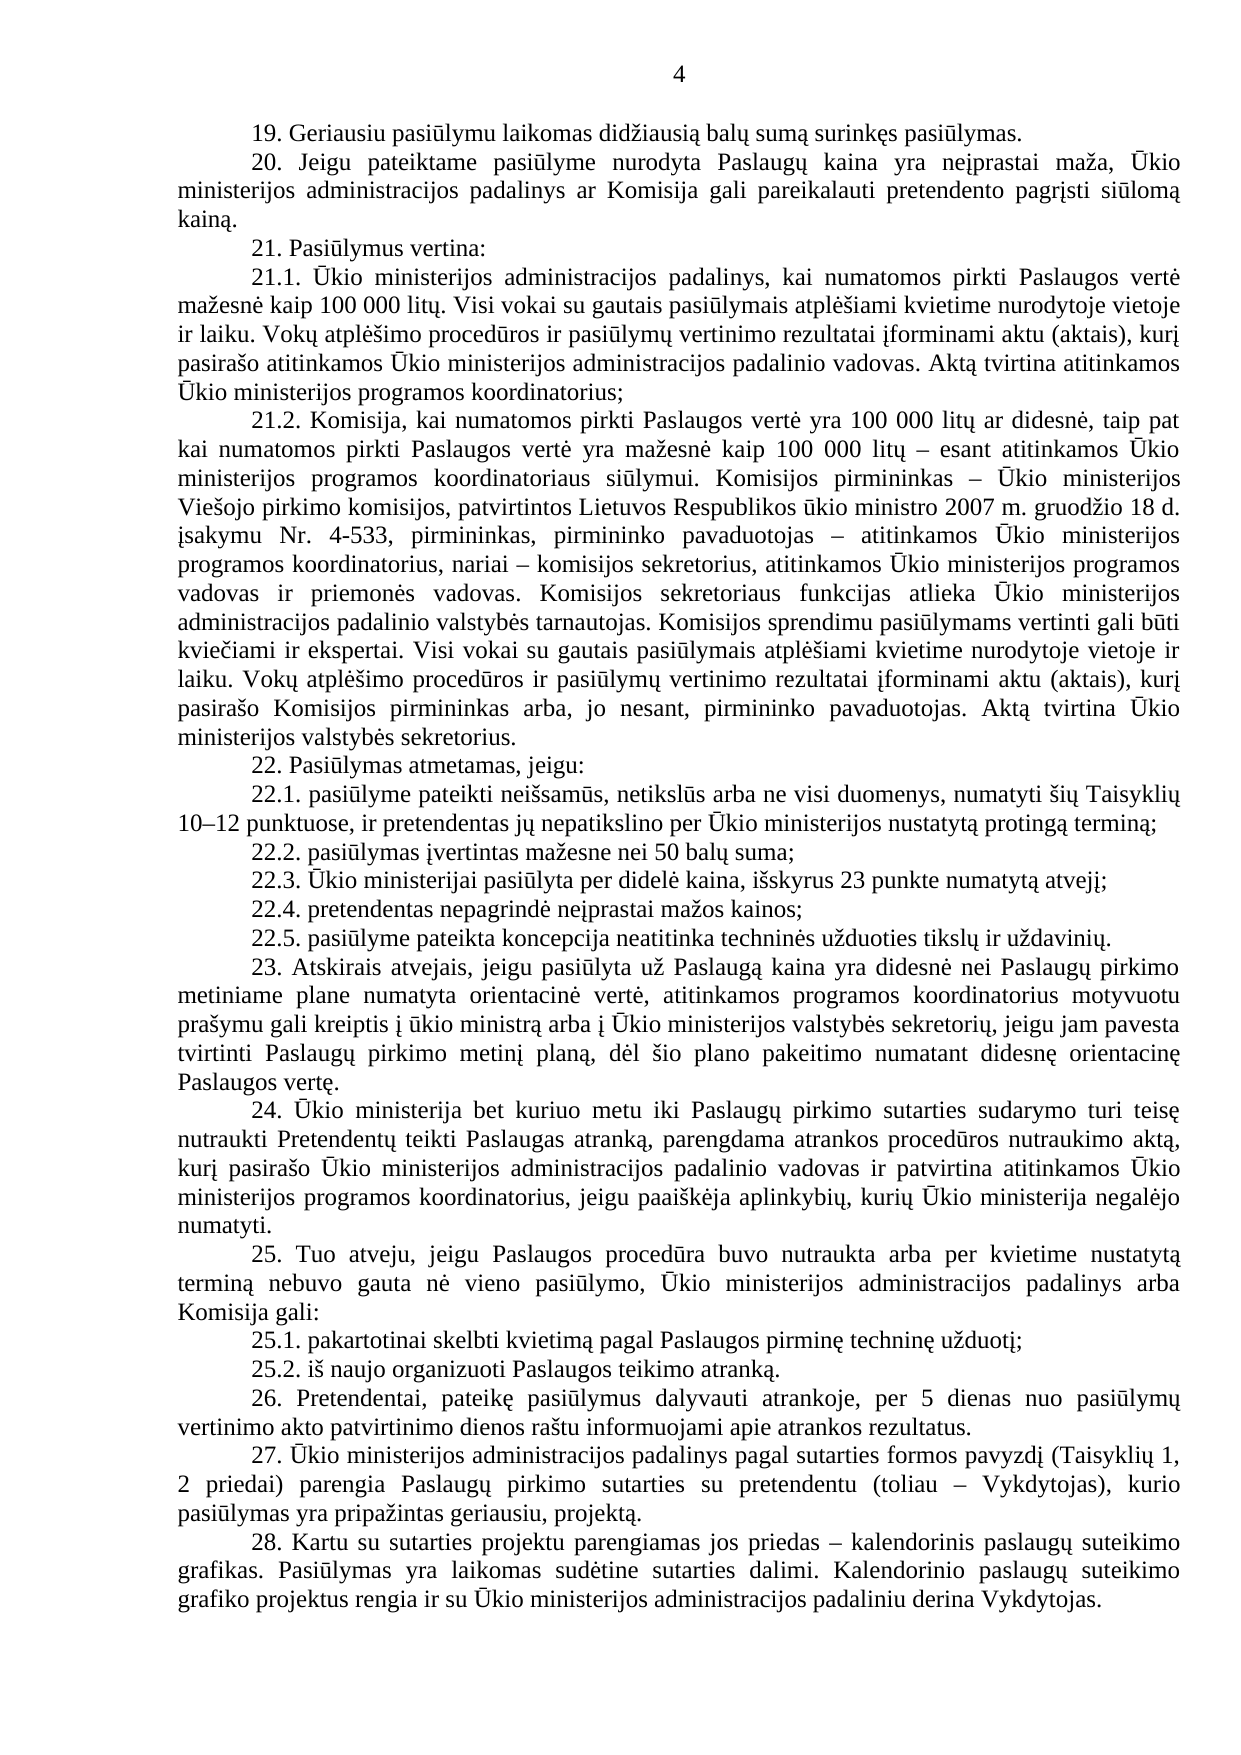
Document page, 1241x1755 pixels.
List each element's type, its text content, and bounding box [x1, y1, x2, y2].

text 25.1. pakartotinai skelbti kvietimą pagal Paslaugos pirminę techninę užduotį; [177, 1326, 1181, 1354]
text 22.4. pretendentas nepagrindė neįprastai mažos kainos; [177, 894, 1181, 923]
text 26. Pretendentai, pateikę pasiūlymus dalyvauti atrankoje, per 5 dienas nuo pasiūlymų vertinimo akto patvirtinimo dienos raštu informuojami apie atrankos rezultatus. [177, 1383, 1181, 1441]
text 21.1. Ūkio ministerijos administracijos padalinys, kai numatomos pirkti Paslaugos vertė mažesnė kaip 100 000 litų. Visi vokai su gautais pasiūlymais atplėšiami kvietime nurodytoje vietoje ir laiku. Vokų atplėšimo procedūros ir pasiūlymų vertinimo rezultatai įforminami aktu (aktais), kurį pasirašo atitinkamos Ūkio ministerijos administracijos padalinio vadovas. Aktą tvirtina atitinkamos Ūkio ministerijos programos koordinatorius; [177, 262, 1181, 406]
text 22.3. Ūkio ministerijai pasiūlyta per didelė kaina, išskyrus 23 punkte numatytą atvejį; [177, 866, 1181, 894]
text 20. Jeigu pateiktame pasiūlyme nurodyta Paslaugų kaina yra neįprastai maža, Ūkio ministerijos administracijos padalinys ar Komisija gali pareikalauti pretendento pagrįsti siūlomą kainą. [177, 147, 1181, 233]
text 19. Geriausiu pasiūlymu laikomas didžiausią balų sumą surinkęs pasiūlymas. [177, 118, 1181, 147]
text 22.1. pasiūlyme pateikti neišsamūs, netikslūs arba ne visi duomenys, numatyti šių Taisyklių 10–12 punktuose, ir pretendentas jų nepatikslino per Ūkio ministerijos nustatytą protingą terminą; [177, 779, 1181, 837]
text 24. Ūkio ministerija bet kuriuo metu iki Paslaugų pirkimo sutarties sudarymo turi teisę nutraukti Pretendentų teikti Paslaugas atranką, parengdama atrankos procedūros nutraukimo aktą, kurį pasirašo Ūkio ministerijos administracijos padalinio vadovas ir patvirtina atitinkamos Ūkio ministerijos programos koordinatorius, jeigu paaiškėja aplinkybių, kurių Ūkio ministerija negalėjo numatyti. [177, 1096, 1181, 1239]
text 25. Tuo atveju, jeigu Paslaugos procedūra buvo nutraukta arba per kvietime nustatytą terminą nebuvo gauta nė vieno pasiūlymo, Ūkio ministerijos administracijos padalinys arba Komisija gali: [177, 1239, 1181, 1326]
text 22.5. pasiūlyme pateikta koncepcija neatitinka techninės užduoties tikslų ir uždavinių. [177, 923, 1181, 952]
text 23. Atskirais atvejais, jeigu pasiūlyta už Paslaugą kaina yra didesnė nei Paslaugų pirkimo metiniame plane numatyta orientacinė vertė, atitinkamos programos koordinatorius motyvuotu prašymu gali kreiptis į ūkio ministrą arba į Ūkio ministerijos valstybės sekretorių, jeigu jam pavesta tvirtinti Paslaugų pirkimo metinį planą, dėl šio plano pakeitimo numatant didesnę orientacinę Paslaugos vertę. [177, 952, 1181, 1096]
text 22.2. pasiūlymas įvertintas mažesne nei 50 balų suma; [177, 837, 1181, 866]
text 25.2. iš naujo organizuoti Paslaugos teikimo atranką. [177, 1354, 1181, 1383]
text 21.2. Komisija, kai numatomos pirkti Paslaugos vertė yra 100 000 litų ar didesnė, taip pat kai numatomos pirkti Paslaugos vertė yra mažesnė kaip 100 000 litų – esant atitinkamos Ūkio ministerijos programos koordinatoriaus siūlymui. Komisijos pirmininkas – Ūkio ministerijos Viešojo pirkimo komisijos, patvirtintos Lietuvos Respublikos ūkio ministro 2007 m. gruodžio 18 d. įsakymu Nr. 4-533, pirmininkas, pirmininko pavaduotojas – atitinkamos Ūkio ministerijos programos koordinatorius, nariai – komisijos sekretorius, atitinkamos Ūkio ministerijos programos vadovas ir priemonės vadovas. Komisijos sekretoriaus funkcijas atlieka Ūkio ministerijos administracijos padalinio valstybės tarnautojas. Komisijos sprendimu pasiūlymams vertinti gali būti kviečiami ir ekspertai. Visi vokai su gautais pasiūlymais atplėšiami kvietime nurodytoje vietoje ir laiku. Vokų atplėšimo procedūros ir pasiūlymų vertinimo rezultatai įforminami aktu (aktais), kurį pasirašo Komisijos pirmininkas arba, jo nesant, pirmininko pavaduotojas. Aktą tvirtina Ūkio ministerijos valstybės sekretorius. [177, 406, 1181, 751]
text 22. Pasiūlymas atmetamas, jeigu: [177, 751, 1181, 779]
text 21. Pasiūlymus vertina: [177, 233, 1181, 262]
text 28. Kartu su sutarties projektu parengiamas jos priedas – kalendorinis paslaugų suteikimo grafikas. Pasiūlymas yra laikomas sudėtine sutarties dalimi. Kalendorinio paslaugų suteikimo grafiko projektus rengia ir su Ūkio ministerijos administracijos padaliniu derina Vykdytojas. [177, 1527, 1181, 1613]
text 27. Ūkio ministerijos administracijos padalinys pagal sutarties formos pavyzdį (Taisyklių 1, 2 priedai) parengia Paslaugų pirkimo sutarties su pretendentu (toliau – Vykdytojas), kurio pasiūlymas yra pripažintas geriausiu, projektą. [177, 1441, 1181, 1527]
